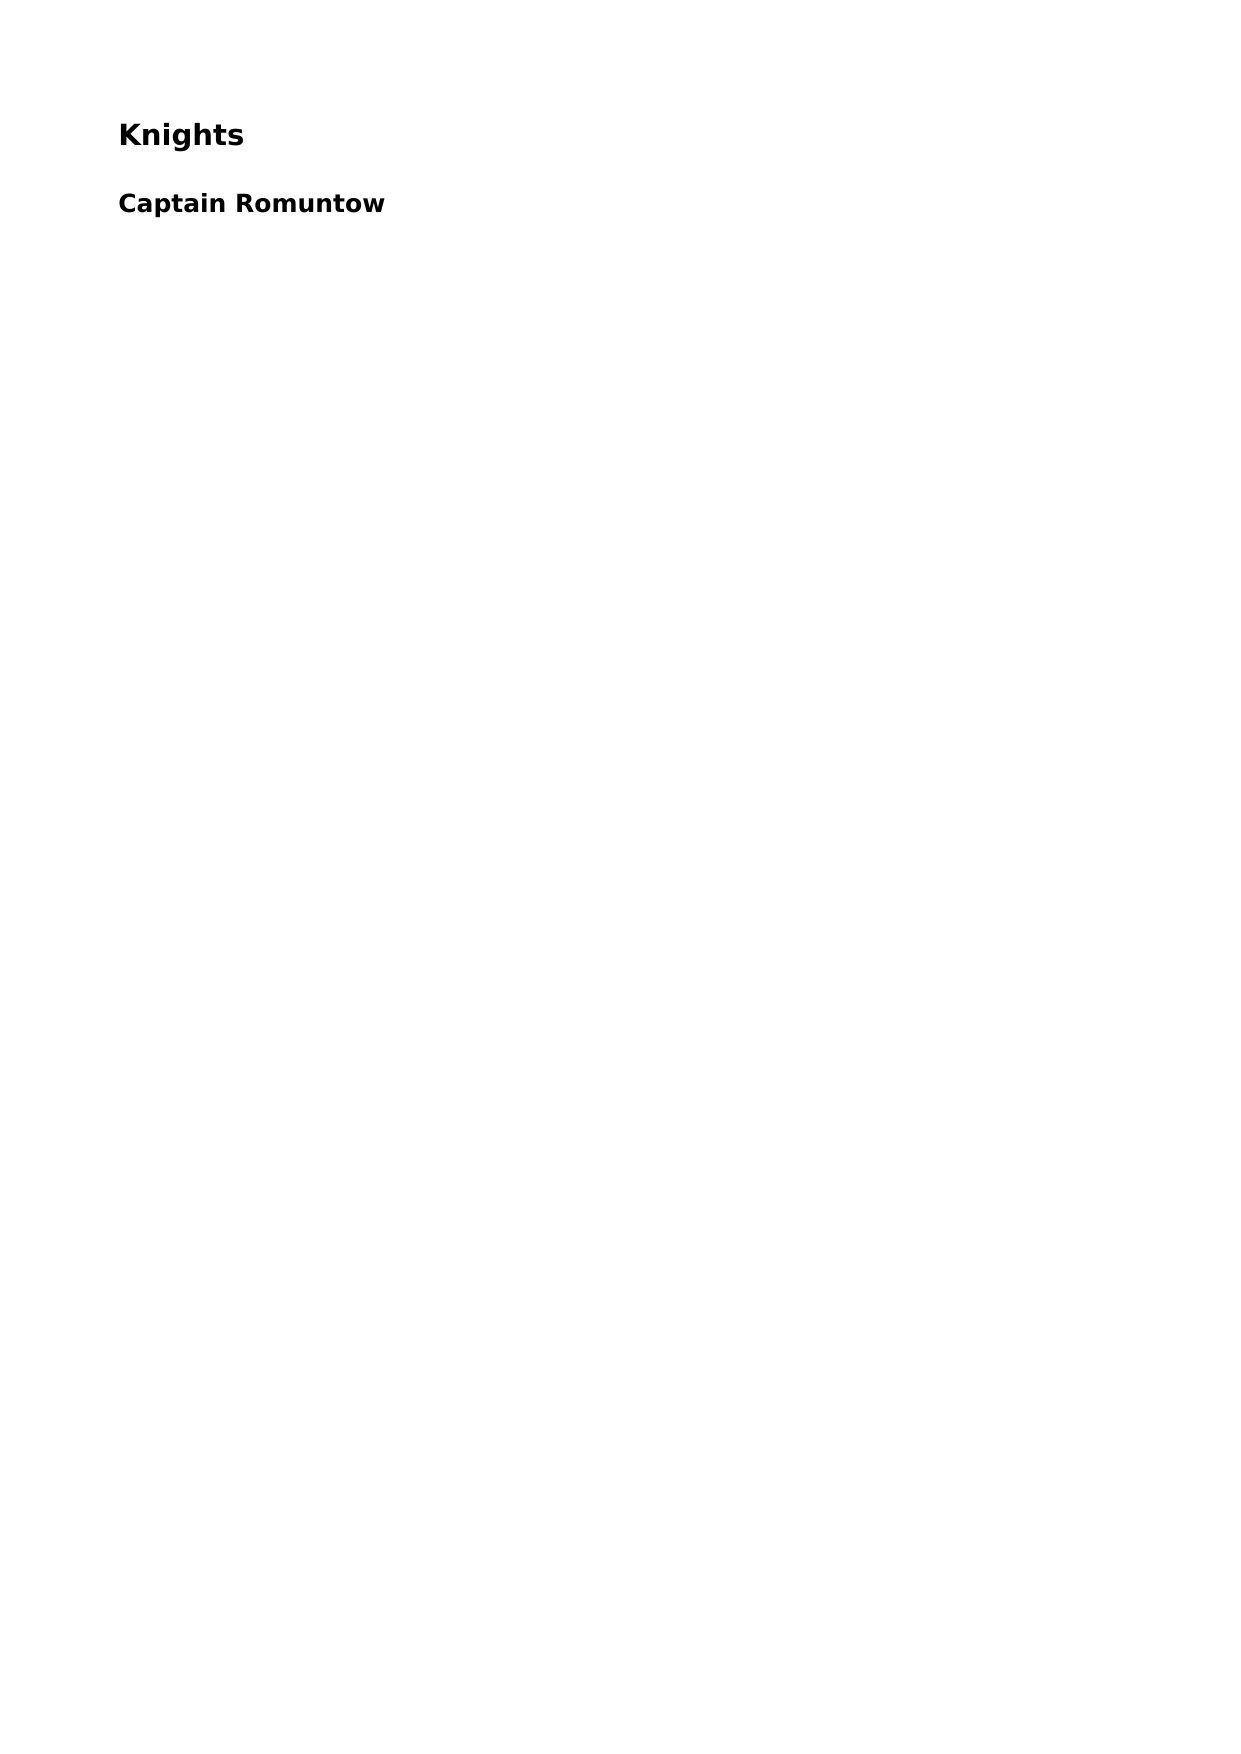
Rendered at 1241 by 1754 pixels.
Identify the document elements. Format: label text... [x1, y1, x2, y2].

subtitle Knights [118, 118, 1122, 152]
subtitle Captain Romuntow [118, 189, 1122, 219]
